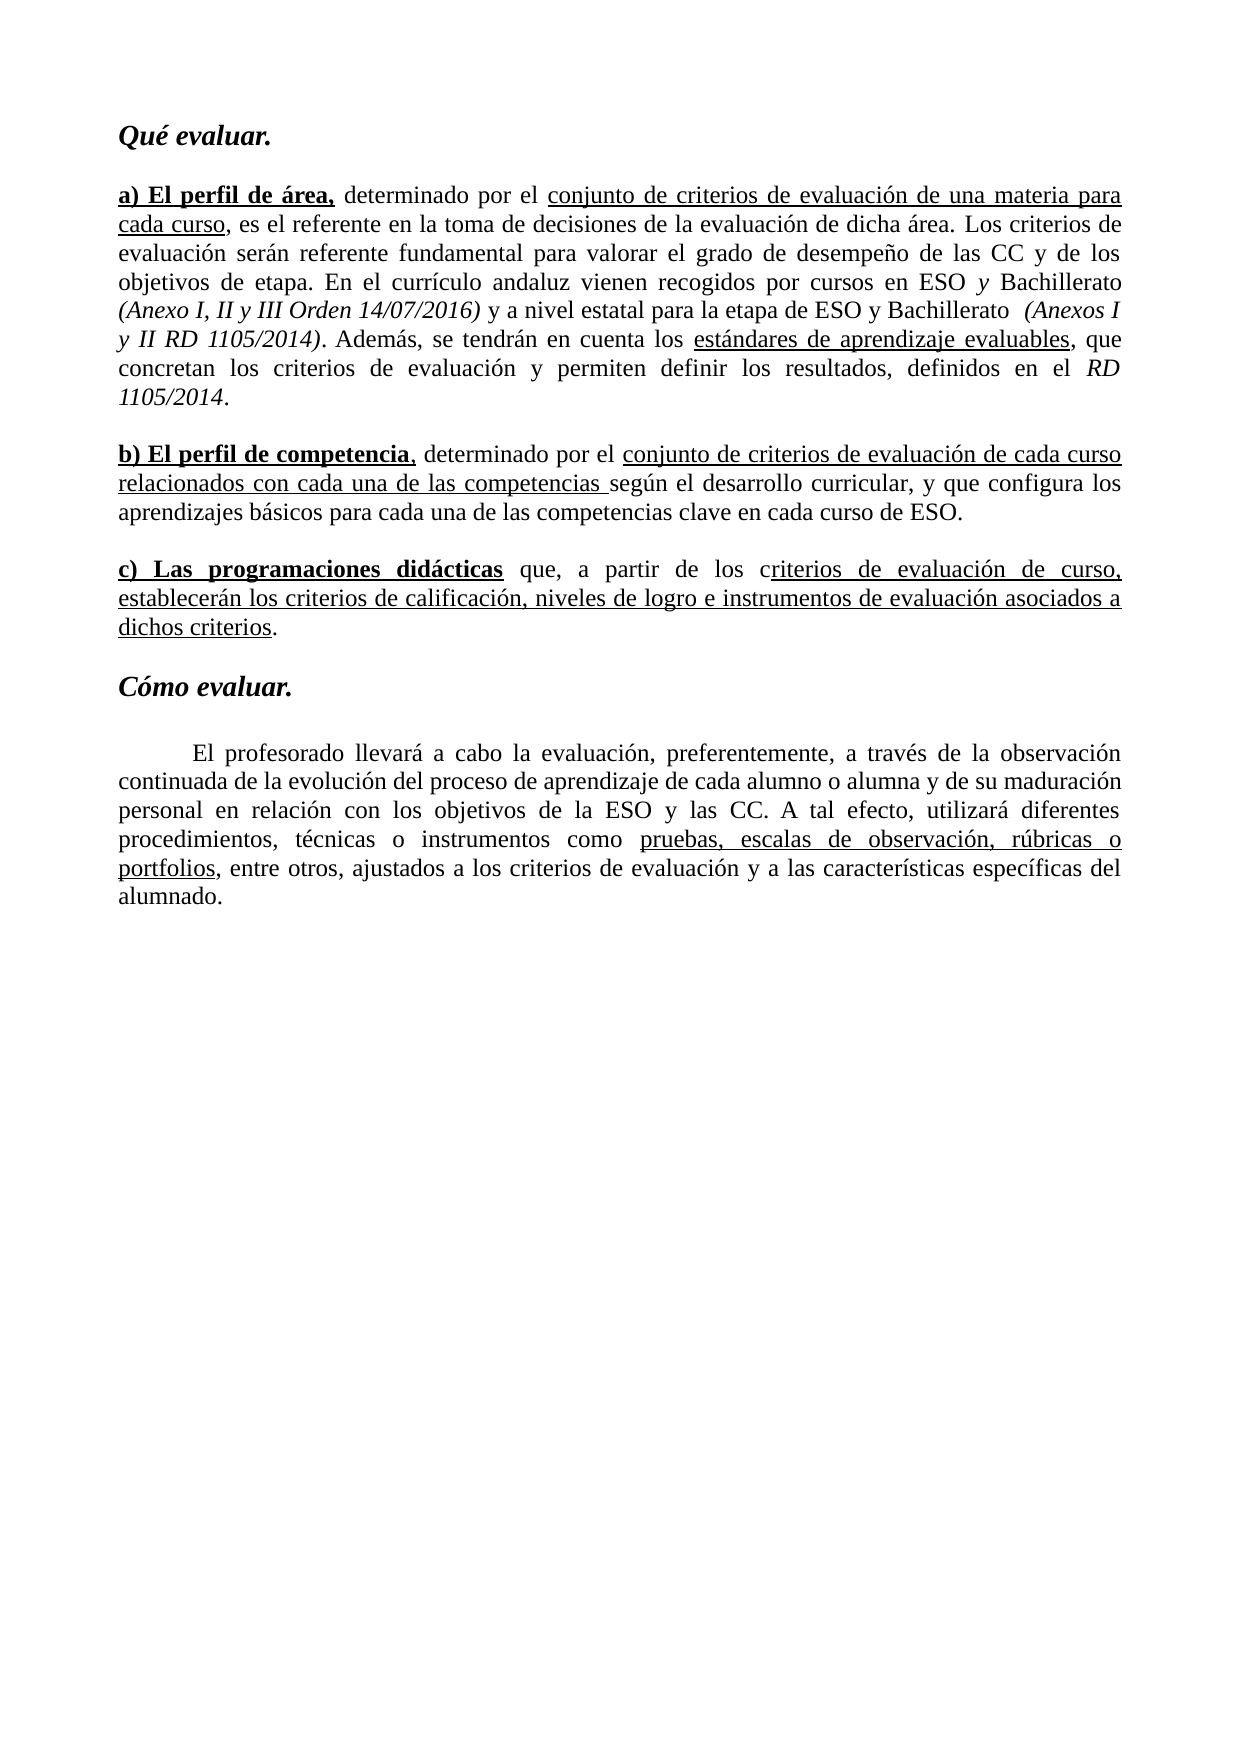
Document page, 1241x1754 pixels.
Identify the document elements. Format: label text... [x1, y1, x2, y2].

subtitle El profesorado llevará a cabo la evaluación, preferentemente, a través de la observación continuada de la evolución del proceso de aprendizaje de cada alumno o alumna y de su maduración personal en relación con los objetivos de la ESO y las CC. A tal efecto, utilizará diferentes procedimientos, técnicas o instrumentos como pruebas, escalas de observación, rúbricas o portfolios, entre otros, ajustados a los criterios de evaluación y a las características específicas del alumnado. [118, 738, 1122, 910]
text c) Las programaciones didácticas que, a partir de los criterios de evaluación de curso, establecerán los criterios de calificación, niveles de logro e instrumentos de evaluación asociados a [118, 554, 1122, 608]
text a) El perfil de área, determinado por el conjunto de criterios de evaluación de una materia para cada curso, es el referente en la toma de decisiones de la evaluación de dicha área. Los criterios de evaluación serán referente fundamental para valorar el grado de desempeño de las CC y de los objetivos de etapa. En el currículo andaluz vienen recogidos por cursos en ESO y Bachillerato (Anexo I, II y III Orden 14/07/2016) y a nivel estatal para la etapa de ESO y Bachillerato (Anexos I y II RD 1105/2014). Además, se tendrán en cuenta los estándares de aprendizaje evaluables, que concretan los criterios de evaluación y permiten definir los resultados, definidos en el RD 1105/2014. [118, 180, 1122, 410]
text Qué evaluar. [118, 118, 1122, 152]
text b) El perfil de competencia, determinado por el conjunto de criterios de evaluación de cada curso relacionados con cada una de las competencias según el desarrollo curricular, y que configura los aprendizajes básicos para cada una de las competencias clave en cada curso de ESO. [118, 439, 1122, 525]
text Cómo evaluar. [118, 669, 1122, 703]
text dichos criterios. [118, 609, 1122, 640]
